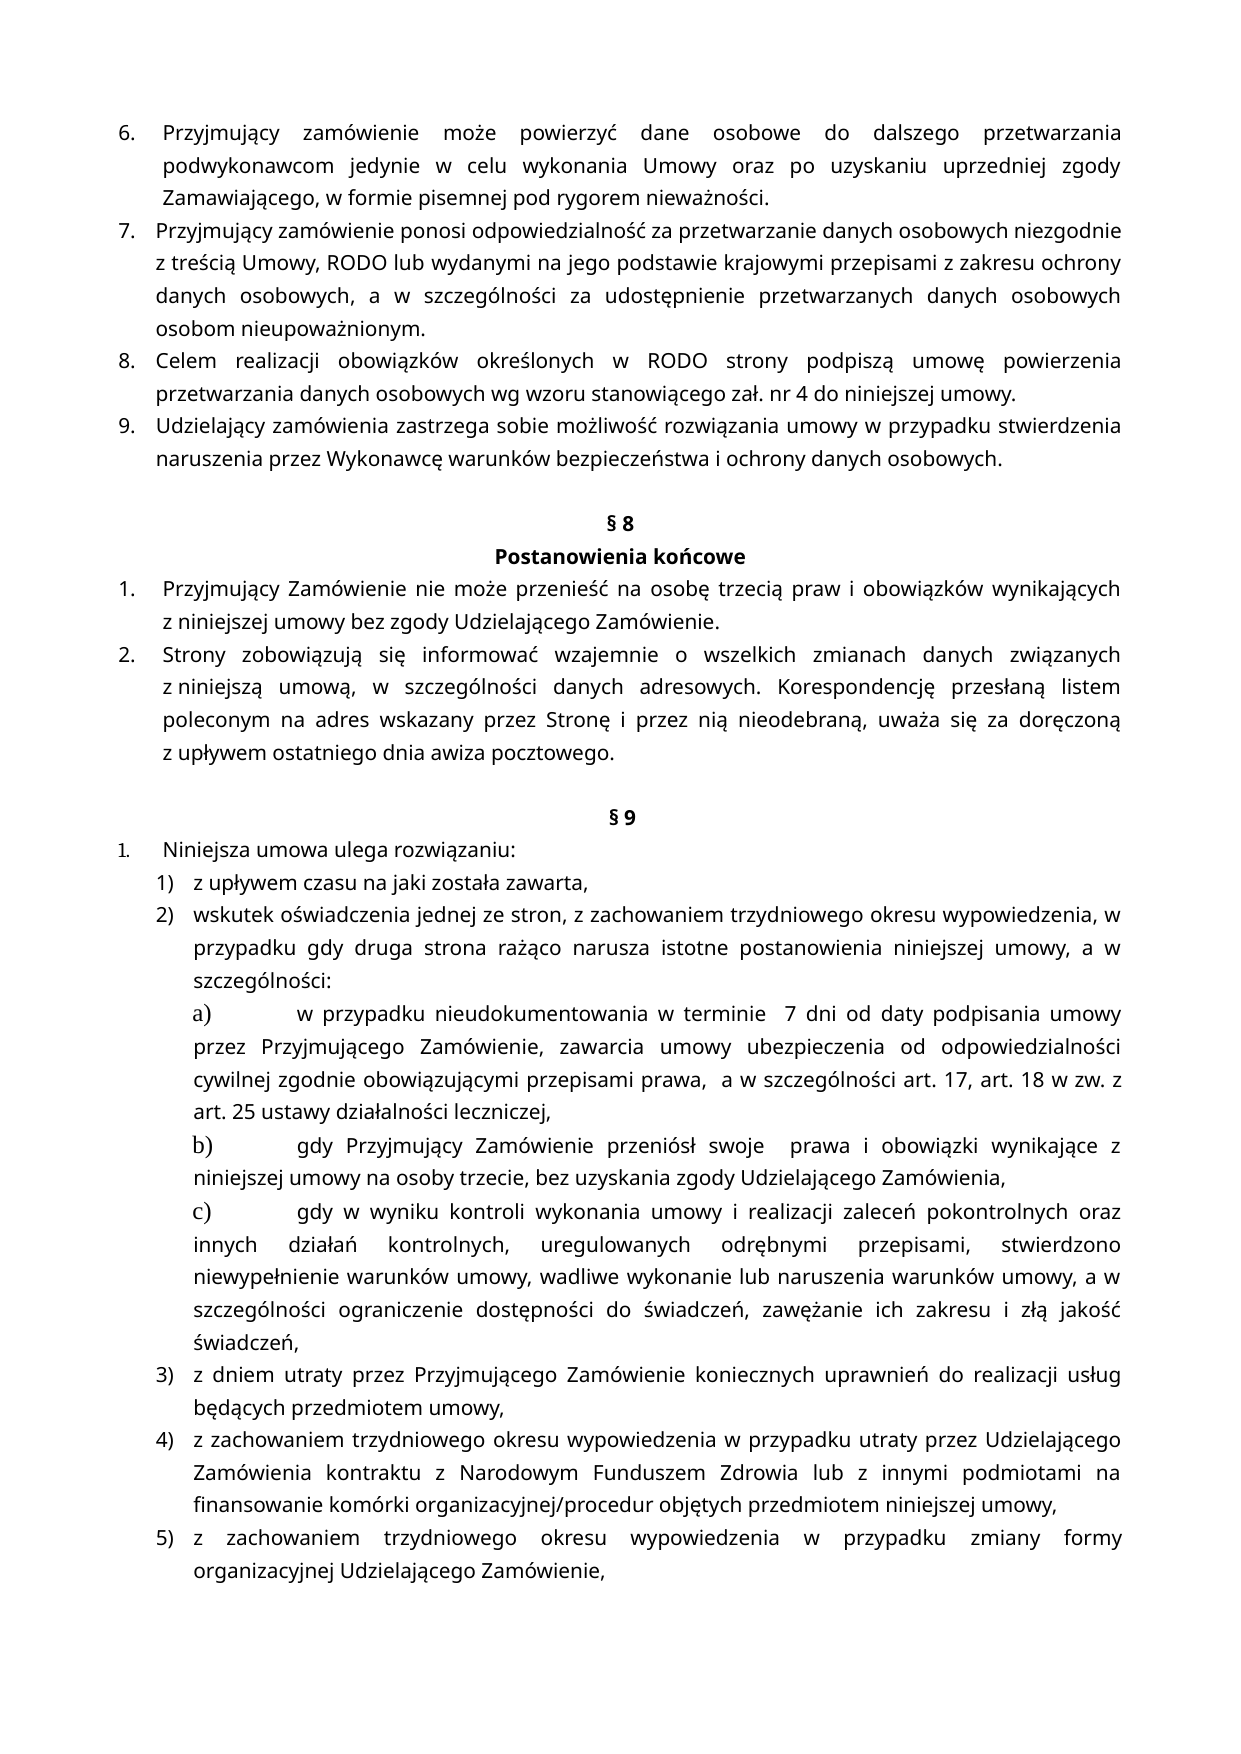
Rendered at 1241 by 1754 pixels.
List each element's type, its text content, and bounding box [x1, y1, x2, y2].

text § 9 [122, 803, 1122, 831]
list gdy w wyniku kontroli wykonania umowy i realizacji zaleceń pokontrolnych oraz innych działań kontrolnych, uregulowanych odrębnymi przepisami, stwierdzono niewypełnienie warunków umowy, wadliwe wykonanie lub naruszenia warunków umowy, a w szczególności ograniczenie dostępności do świadczeń, zawężanie ich zakresu i złą jakość świadczeń, [192, 1196, 1122, 1356]
list gdy Przyjmujący Zamówienie przeniósł swoje prawa i obowiązki wynikające z niniejszej umowy na osoby trzecie, bez uzyskania zgody Udzielającego Zamówienia, [192, 1130, 1122, 1192]
list Przyjmujący zamówienie może powierzyć dane osobowe do dalszego przetwarzania podwykonawcom jedynie w celu wykonania Umowy oraz po uzyskaniu uprzedniej zgody Zamawiającego, w formie pisemnej pod rygorem nieważności. [118, 118, 1122, 212]
list z upływem czasu na jaki została zawarta, [156, 868, 1122, 896]
list Celem realizacji obowiązków określonych w RODO strony podpiszą umowę powierzenia przetwarzania danych osobowych wg wzoru stanowiącego zał. nr 4 do niniejszej umowy. [118, 346, 1122, 407]
list z dniem utraty przez Przyjmującego Zamówienie koniecznych uprawnień do realizacji usług będących przedmiotem umowy, [156, 1360, 1122, 1421]
list Przyjmujący Zamówienie nie może przenieść na osobę trzecią praw i obowiązków wynikających z niniejszej umowy bez zgody Udzielającego Zamówienie. [118, 574, 1122, 636]
list Niniejsza umowa ulega rozwiązaniu: [118, 835, 1122, 864]
list z zachowaniem trzydniowego okresu wypowiedzenia w przypadku zmiany formy organizacyjnej Udzielającego Zamówienie, [156, 1523, 1122, 1584]
list w przypadku nieudokumentowania w terminie 7 dni od daty podpisania umowy przez Przyjmującego Zamówienie, zawarcia umowy ubezpieczenia od odpowiedzialności cywilnej zgodnie obowiązującymi przepisami prawa, a w szczególności art. 17, art. 18 w zw. z art. 25 ustawy działalności leczniczej, [192, 998, 1122, 1126]
list wskutek oświadczenia jednej ze stron, z zachowaniem trzydniowego okresu wypowiedzenia, w przypadku gdy druga strona rażąco narusza istotne postanowienia niniejszej umowy, a w szczególności: [156, 901, 1122, 994]
list Przyjmujący zamówienie ponosi odpowiedzialność za przetwarzanie danych osobowych niezgodnie z treścią Umowy, RODO lub wydanymi na jego podstawie krajowymi przepisami z zakresu ochrony danych osobowych, a w szczególności za udostępnienie przetwarzanych danych osobowych osobom nieupoważnionym. [118, 216, 1122, 342]
text § 8 [118, 509, 1122, 538]
text Postanowienia końcowe [118, 542, 1122, 570]
list z zachowaniem trzydniowego okresu wypowiedzenia w przypadku utraty przez Udzielającego Zamówienia kontraktu z Narodowym Funduszem Zdrowia lub z innymi podmiotami na finansowanie komórki organizacyjnej/procedur objętych przedmiotem niniejszej umowy, [156, 1425, 1122, 1519]
list Strony zobowiązują się informować wzajemnie o wszelkich zmianach danych związanych z niniejszą umową, w szczególności danych adresowych. Korespondencję przesłaną listem poleconym na adres wskazany przez Stronę i przez nią nieodebraną, uważa się za doręczoną z upływem ostatniego dnia awiza pocztowego. [118, 640, 1122, 766]
list Udzielający zamówienia zastrzega sobie możliwość rozwiązania umowy w przypadku stwierdzenia naruszenia przez Wykonawcę warunków bezpieczeństwa i ochrony danych osobowych. [118, 412, 1122, 473]
